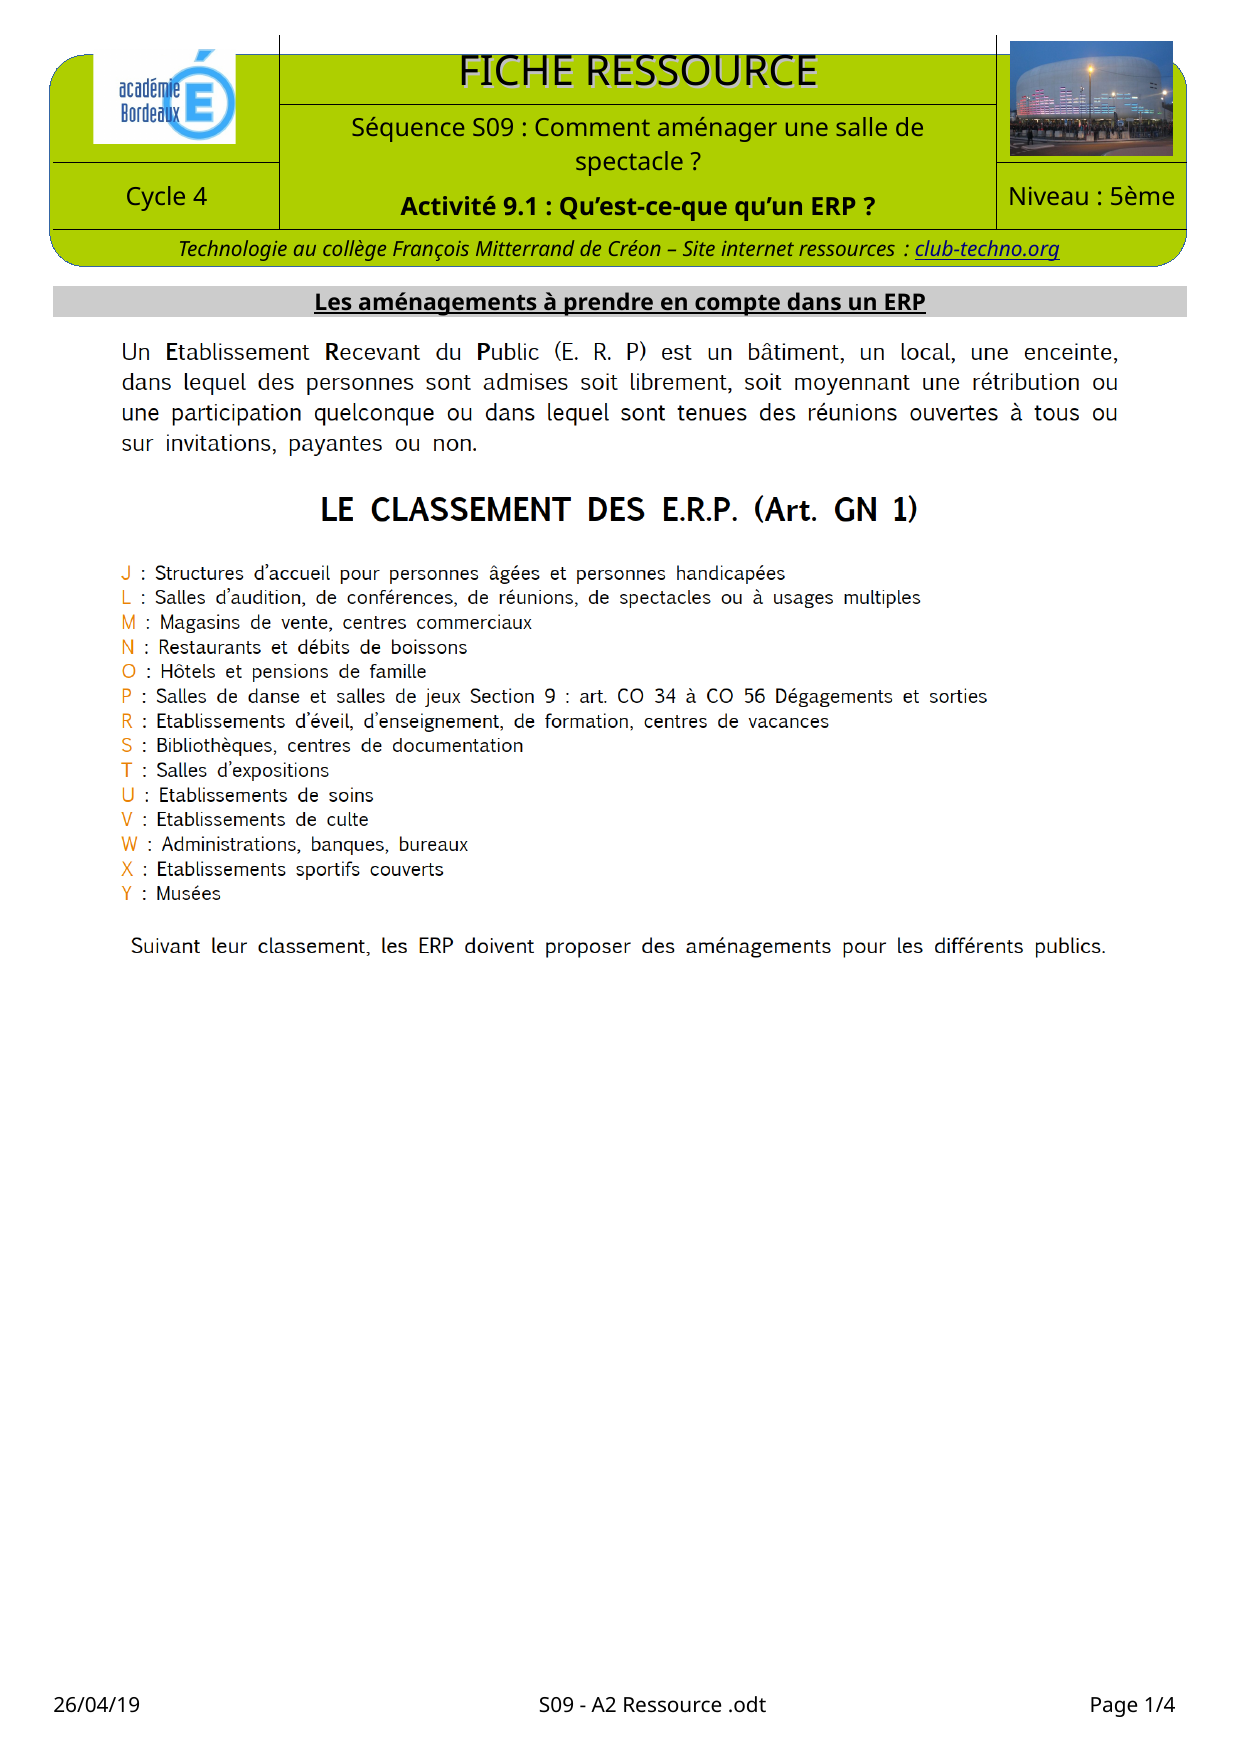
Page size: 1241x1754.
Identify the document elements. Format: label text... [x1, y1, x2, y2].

table_cell Technologie au collège François Mitterrand de Créon – Site internet ressources : club-techno.org [53, 238, 1187, 269]
picture [101, 324, 1140, 965]
table_header [997, 35, 1187, 83]
table_header FICHE RESSOURCE [280, 35, 996, 54]
picture [1010, 41, 1173, 156]
table_header [53, 35, 279, 73]
list Les aménagements à prendre en compte dans un ERP [53, 286, 1187, 317]
picture [93, 49, 236, 144]
